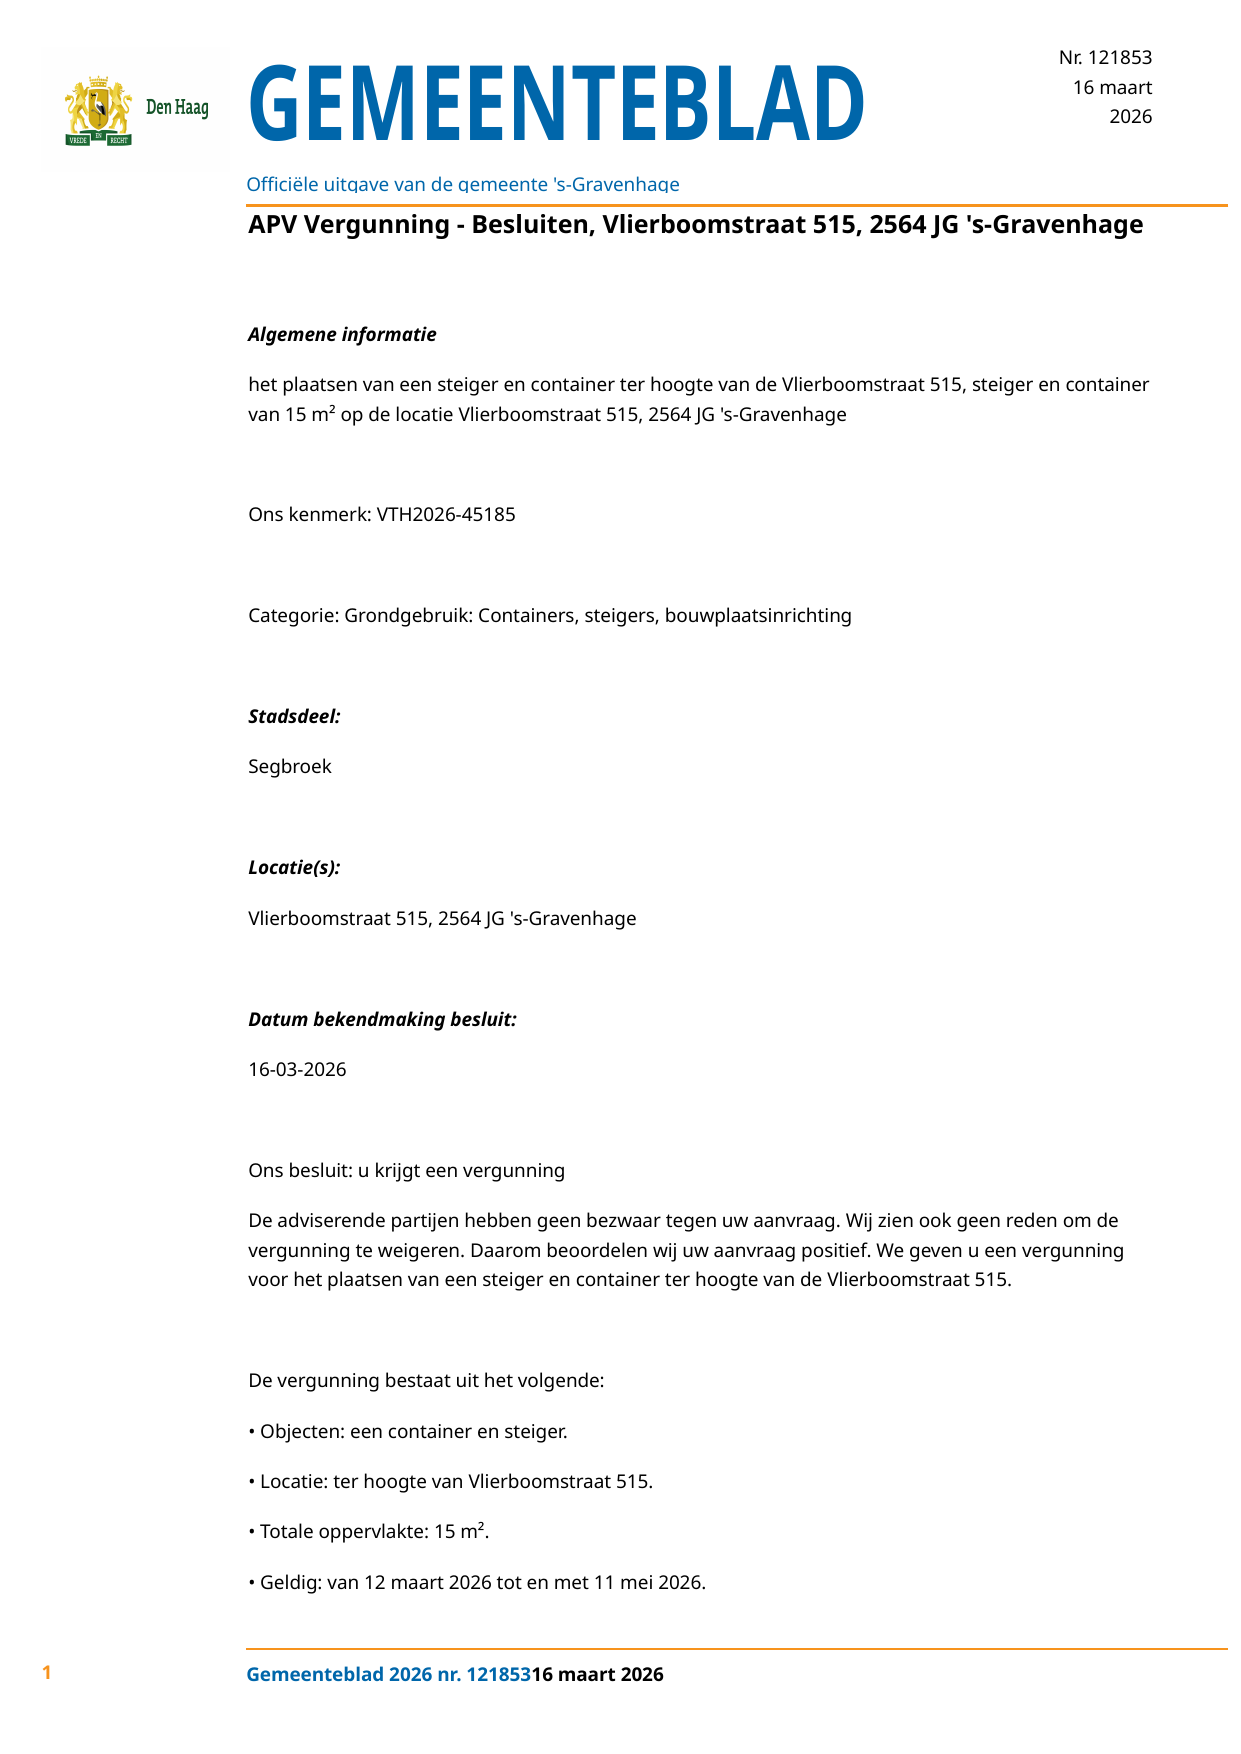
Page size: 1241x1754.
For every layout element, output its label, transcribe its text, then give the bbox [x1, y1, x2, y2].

text • Geldig: van 12 maart 2026 tot en met 11 mei 2026. [248, 1569, 1152, 1595]
text Algemene informatie [248, 321, 1152, 346]
text APV Vergunning - Besluiten, Vlierboomstraat 515, 2564 JG 's-Gravenhage [248, 207, 1152, 241]
text • Locatie: ter hoogte van Vlierboomstraat 515. [248, 1468, 1152, 1494]
text Ons kenmerk: VTH2026-45185 [248, 502, 1152, 527]
text Segbroek [248, 754, 1152, 779]
text Ons besluit: u krijgt een vergunning [248, 1157, 1152, 1183]
picture [41, 47, 231, 172]
text • Objecten: een container en steiger. [248, 1418, 1152, 1443]
text De adviserende partijen hebben geen bezwaar tegen uw aanvraag. Wij zien ook geen reden om de vergunning te weigeren. Daarom beoordelen wij uw aanvraag positief. We geven u een vergunning voor het plaatsen van een steiger en container ter hoogte van de Vlierboomstraat 515. [248, 1207, 1152, 1292]
text Stadsdeel: [248, 703, 1152, 729]
text Locatie(s): [248, 854, 1152, 880]
text Datum bekendmaking besluit: [248, 1006, 1152, 1031]
text Categorie: Grondgebruik: Containers, steigers, bouwplaatsinrichting [248, 602, 1152, 628]
text • Totale oppervlakte: 15 m². [248, 1519, 1152, 1544]
text 16-03-2026 [248, 1056, 1152, 1082]
text De vergunning bestaat uit het volgende: [248, 1367, 1152, 1393]
text het plaatsen van een steiger en container ter hoogte van de Vlierboomstraat 515, steiger en container van 15 m² op de locatie Vlierboomstraat 515, 2564 JG 's-Gravenhage [248, 371, 1152, 426]
text Vlierboomstraat 515, 2564 JG 's-Gravenhage [248, 905, 1152, 931]
